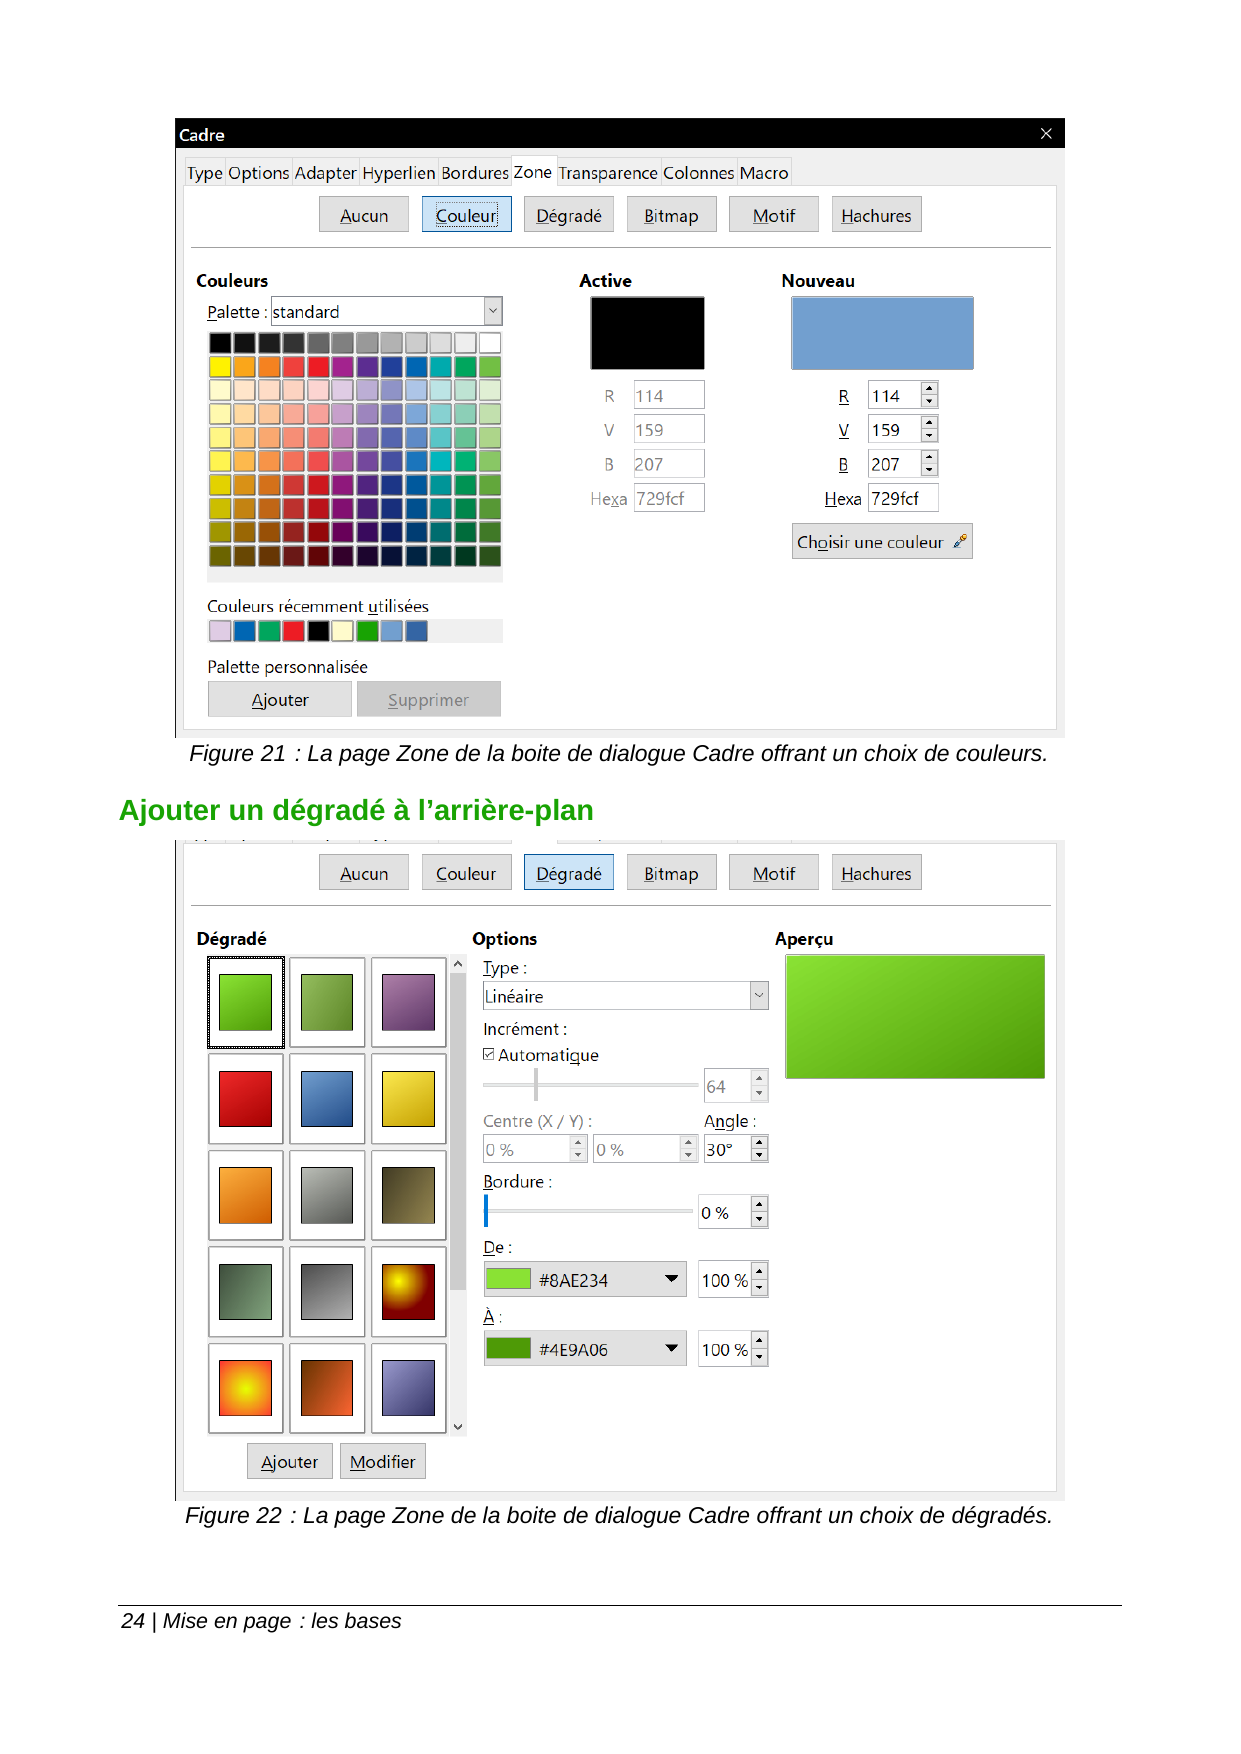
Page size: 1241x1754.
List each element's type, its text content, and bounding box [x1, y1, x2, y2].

text Figure 22 : La page Zone de la boite de dialogue Cadre offrant un choix de dégradés. [118, 1500, 1122, 1529]
subtitle Ajouter un dégradé à l’arrière-plan [118, 797, 1122, 826]
picture [175, 840, 1065, 1501]
picture [175, 118, 1065, 738]
text Figure 21 : La page Zone de la boite de dialogue Cadre offrant un choix de couleurs. [118, 738, 1122, 767]
